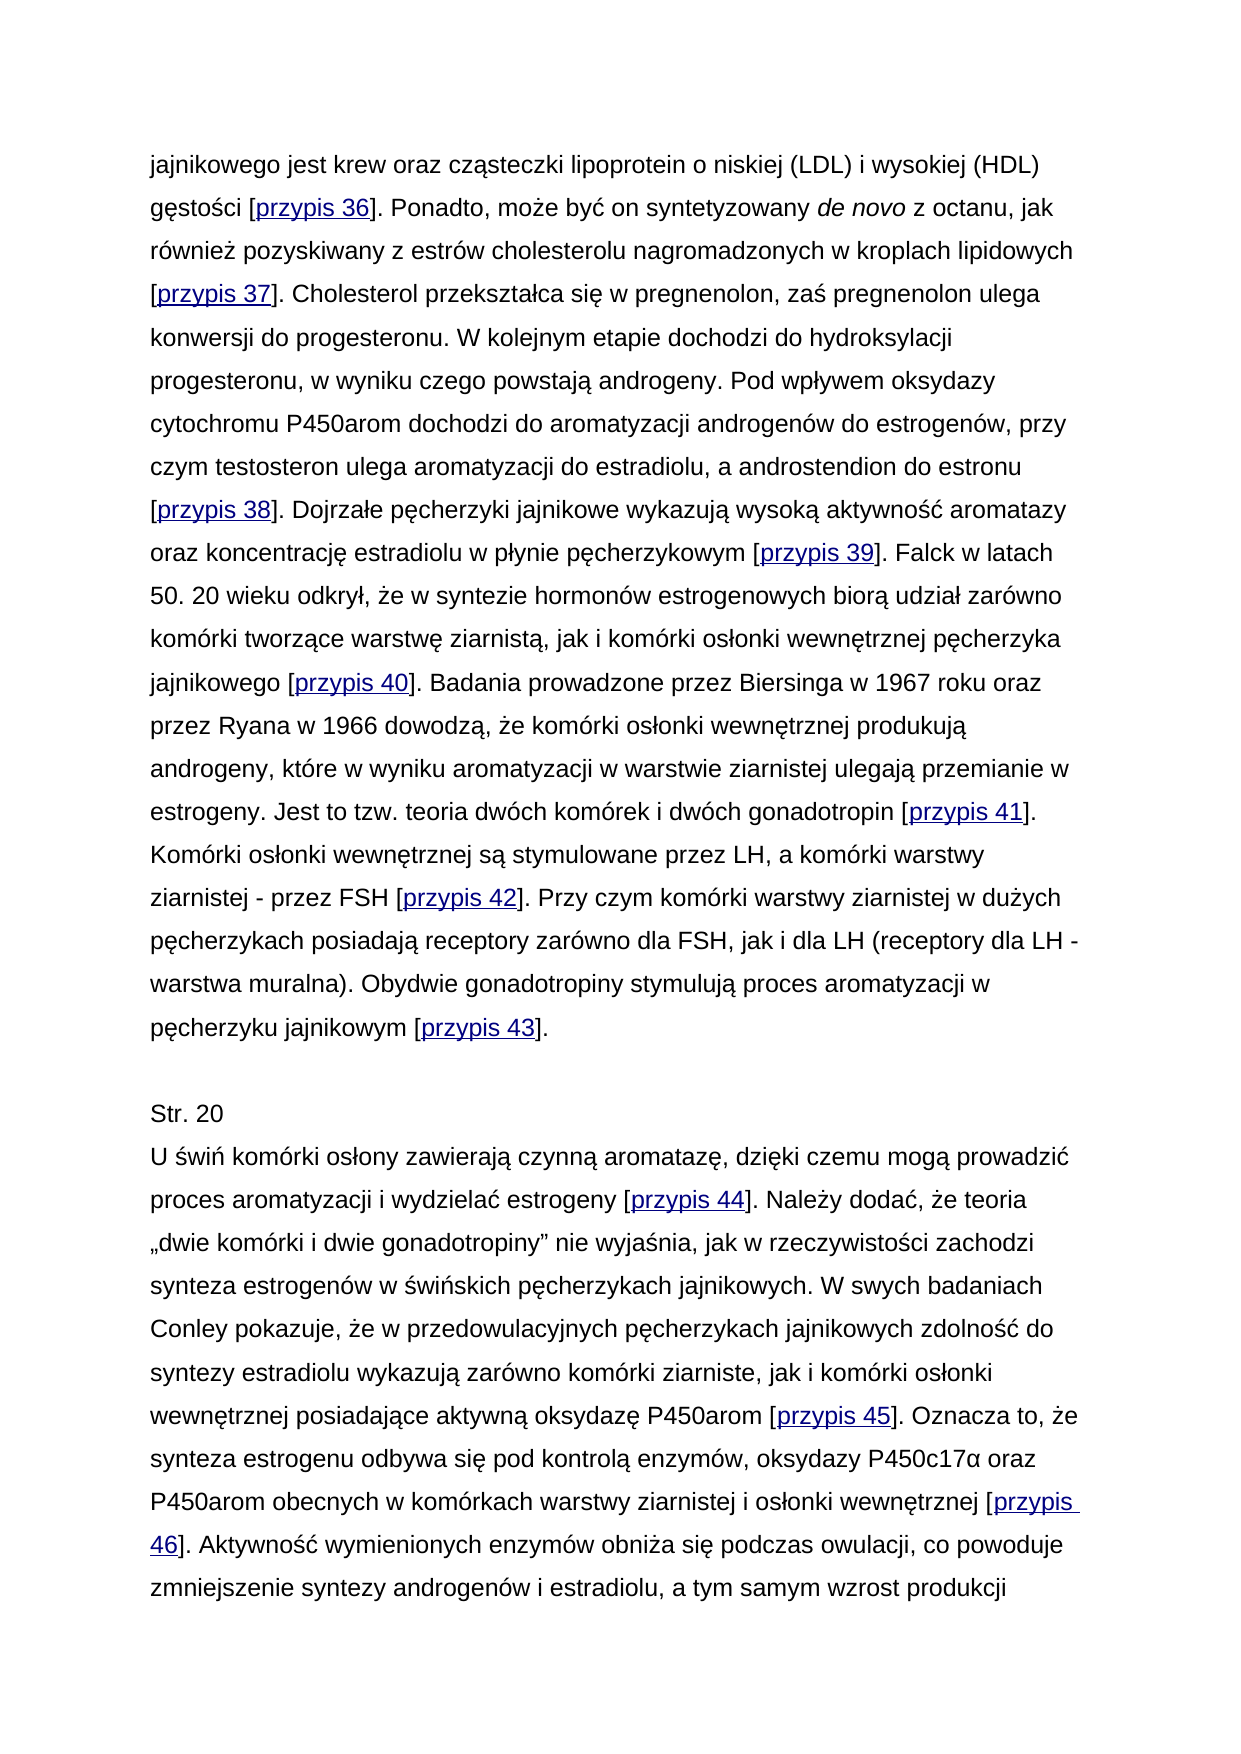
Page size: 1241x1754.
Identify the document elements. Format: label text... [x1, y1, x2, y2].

text U świń komórki osłony zawierają czynną aromatazę, dzięki czemu mogą prowadzić proces aromatyzacji i wydzielać estrogeny [przypis 44]. Należy dodać, że teoria „dwie komórki i dwie gonadotropiny” nie wyjaśnia, jak w rzeczywistości zachodzi synteza estrogenów w świńskich pęcherzykach jajnikowych. W swych badaniach Conley pokazuje, że w przedowulacyjnych pęcherzykach jajnikowych zdolność do syntezy estradiolu wykazują zarówno komórki ziarniste, jak i komórki osłonki wewnętrznej posiadające aktywną oksydazę P450arom [przypis 45]. Oznacza to, że synteza estrogenu odbywa się pod kontrolą enzymów, oksydazy P450c17α oraz P450arom obecnych w komórkach warstwy ziarnistej i osłonki wewnętrznej [przypis 46]. Aktywność wymienionych enzymów obniża się podczas owulacji, co powoduje zmniejszenie syntezy androgenów i estradiolu, a tym samym wzrost produkcji [150, 1142, 1090, 1602]
text Str. 20 [150, 1099, 1090, 1127]
text jajnikowego jest krew oraz cząsteczki lipoprotein o niskiej (LDL) i wysokiej (HDL) gęstości [przypis 36]. Ponadto, może być on syntetyzowany de novo z octanu, jak również pozyskiwany z estrów cholesterolu nagromadzonych w kroplach lipidowych [przypis 37]. Cholesterol przekształca się w pregnenolon, zaś pregnenolon ulega konwersji do progesteronu. W kolejnym etapie dochodzi do hydroksylacji progesteronu, w wyniku czego powstają androgeny. Pod wpływem oksydazy cytochromu P450arom dochodzi do aromatyzacji androgenów do estrogenów, przy czym testosteron ulega aromatyzacji do estradiolu, a androstendion do estronu [przypis 38]. Dojrzałe pęcherzyki jajnikowe wykazują wysoką aktywność aromatazy oraz koncentrację estradiolu w płynie pęcherzykowym [przypis 39]. Falck w latach 50. 20 wieku odkrył, że w syntezie hormonów estrogenowych biorą udział zarówno komórki tworzące warstwę ziarnistą, jak i komórki osłonki wewnętrznej pęcherzyka jajnikowego [przypis 40]. Badania prowadzone przez Biersinga w 1967 roku oraz przez Ryana w 1966 dowodzą, że komórki osłonki wewnętrznej produkują androgeny, które w wyniku aromatyzacji w warstwie ziarnistej ulegają przemianie w estrogeny. Jest to tzw. teoria dwóch komórek i dwóch gonadotropin [przypis 41]. Komórki osłonki wewnętrznej są stymulowane przez LH, a komórki warstwy ziarnistej - przez FSH [przypis 42]. Przy czym komórki warstwy ziarnistej w dużych pęcherzykach posiadają receptory zarówno dla FSH, jak i dla LH (receptory dla LH - warstwa muralna). Obydwie gonadotropiny stymulują proces aromatyzacji w pęcherzyku jajnikowym [przypis 43]. [150, 150, 1090, 1041]
